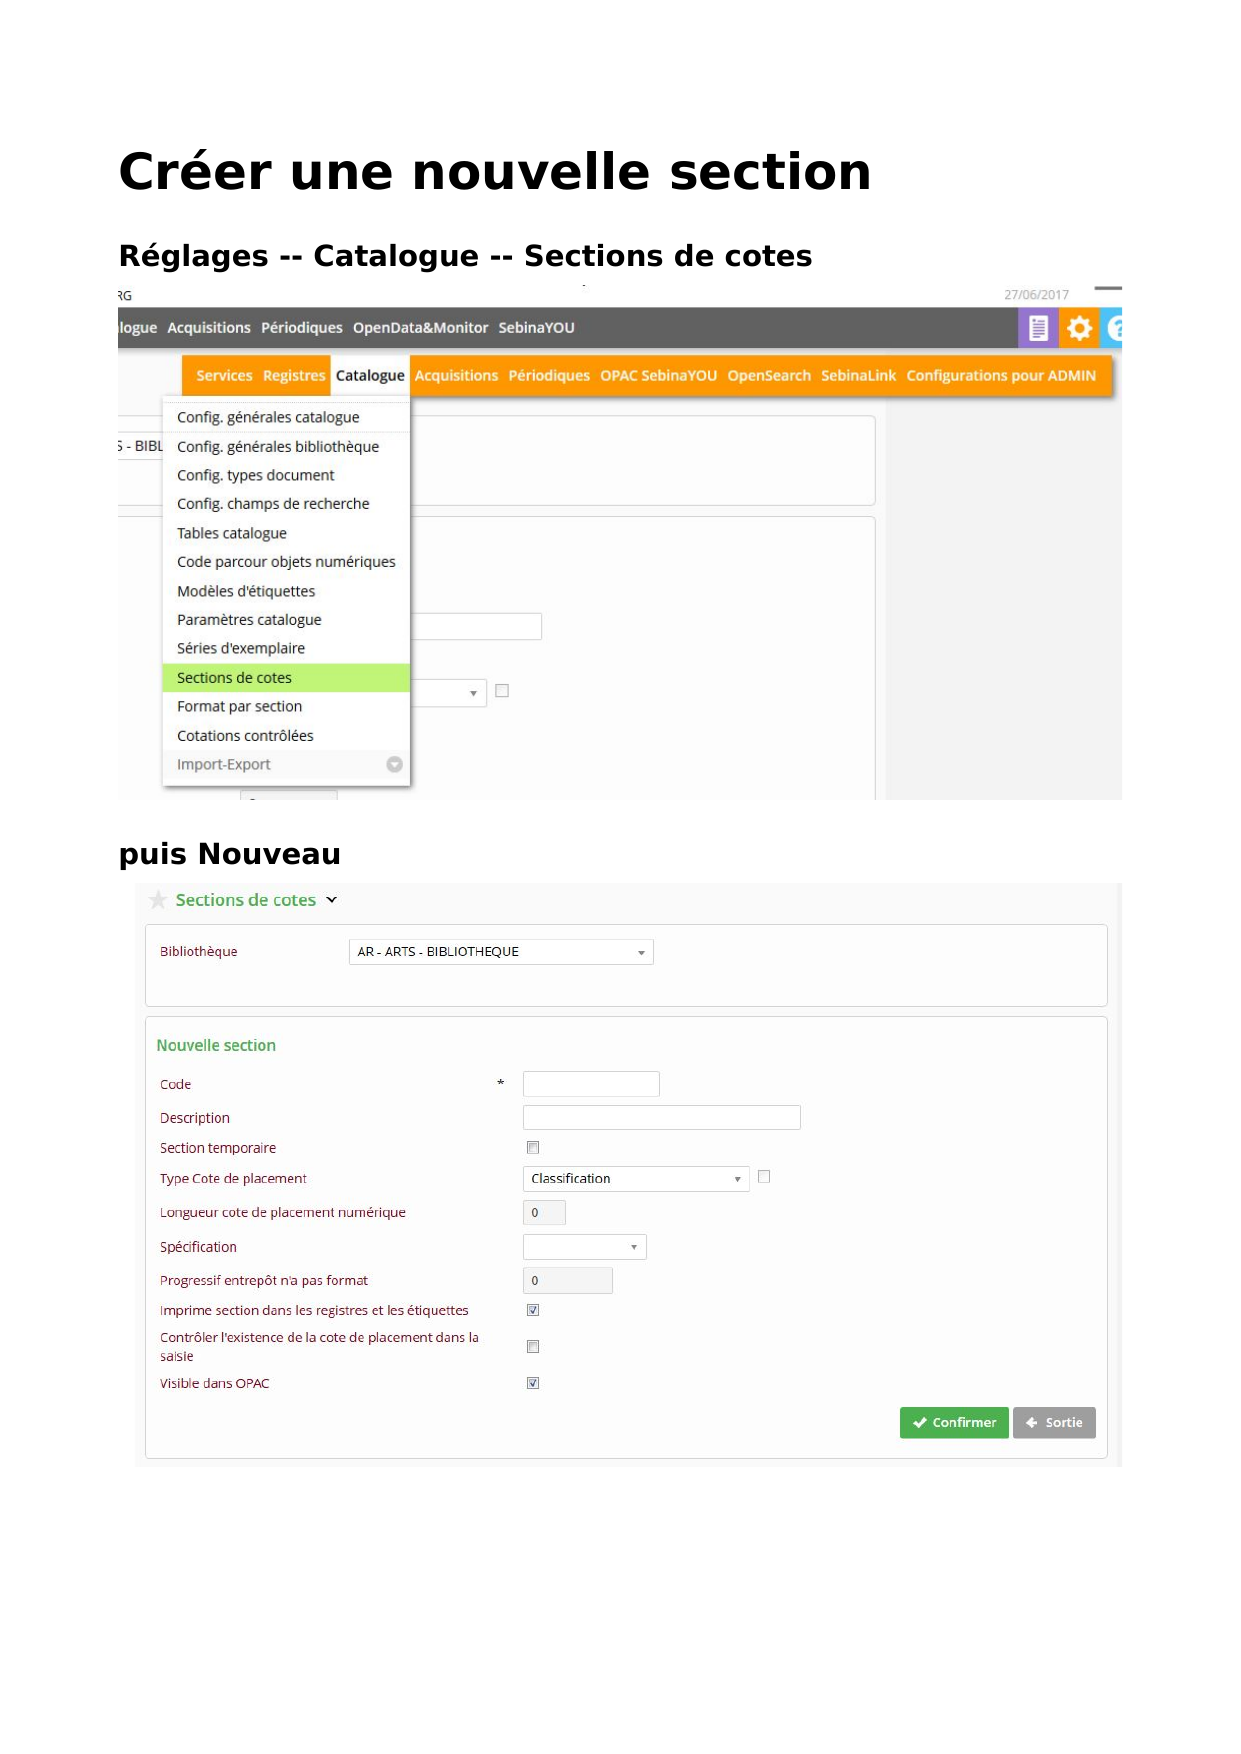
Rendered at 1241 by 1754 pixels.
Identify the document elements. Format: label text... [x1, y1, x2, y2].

subtitle Créer une nouvelle section [118, 143, 1122, 201]
subtitle Réglages -- Catalogue -- Sections de cotes [118, 239, 1122, 273]
picture [118, 285, 1123, 800]
picture [118, 883, 1123, 1467]
subtitle puis Nouveau [118, 837, 1122, 871]
